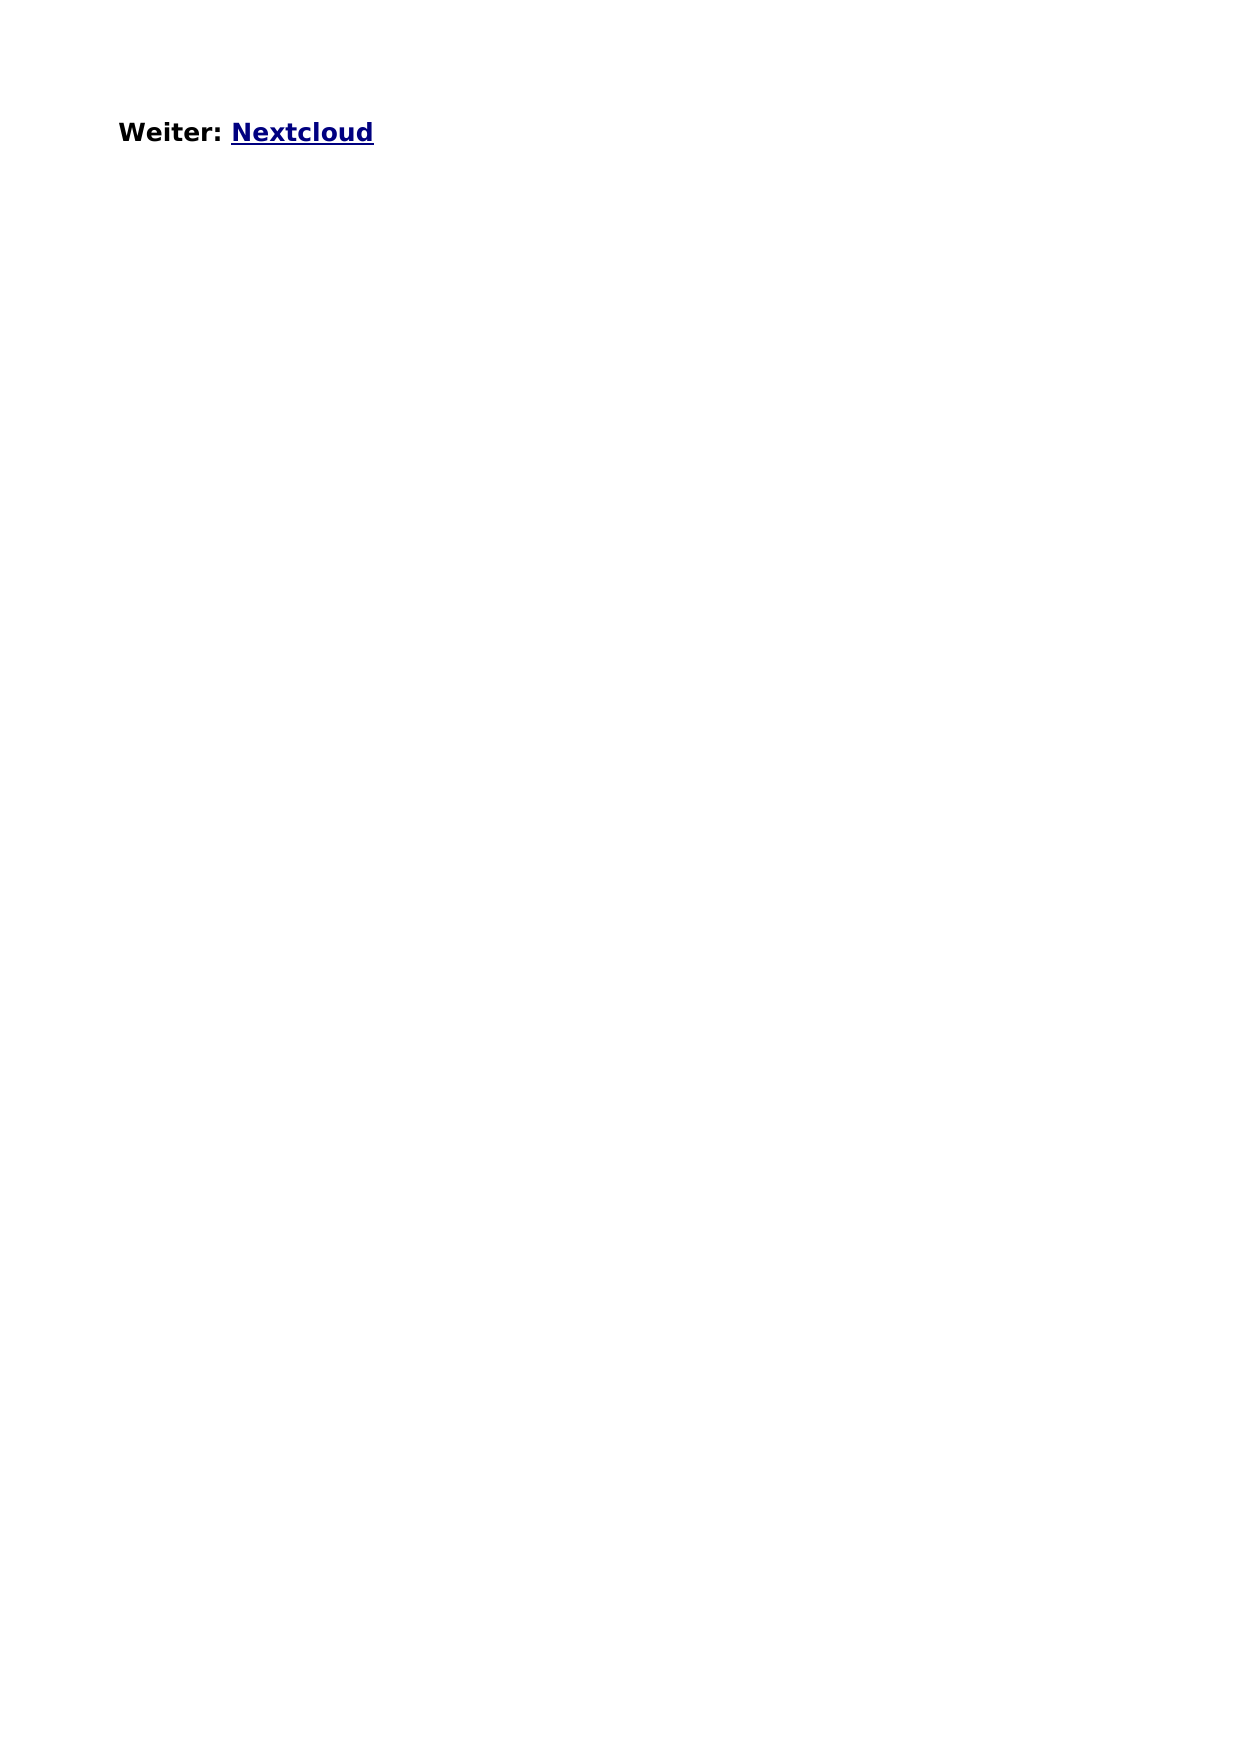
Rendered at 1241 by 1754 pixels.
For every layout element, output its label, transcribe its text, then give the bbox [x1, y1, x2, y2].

text Weiter: Nextcloud [118, 118, 1122, 147]
